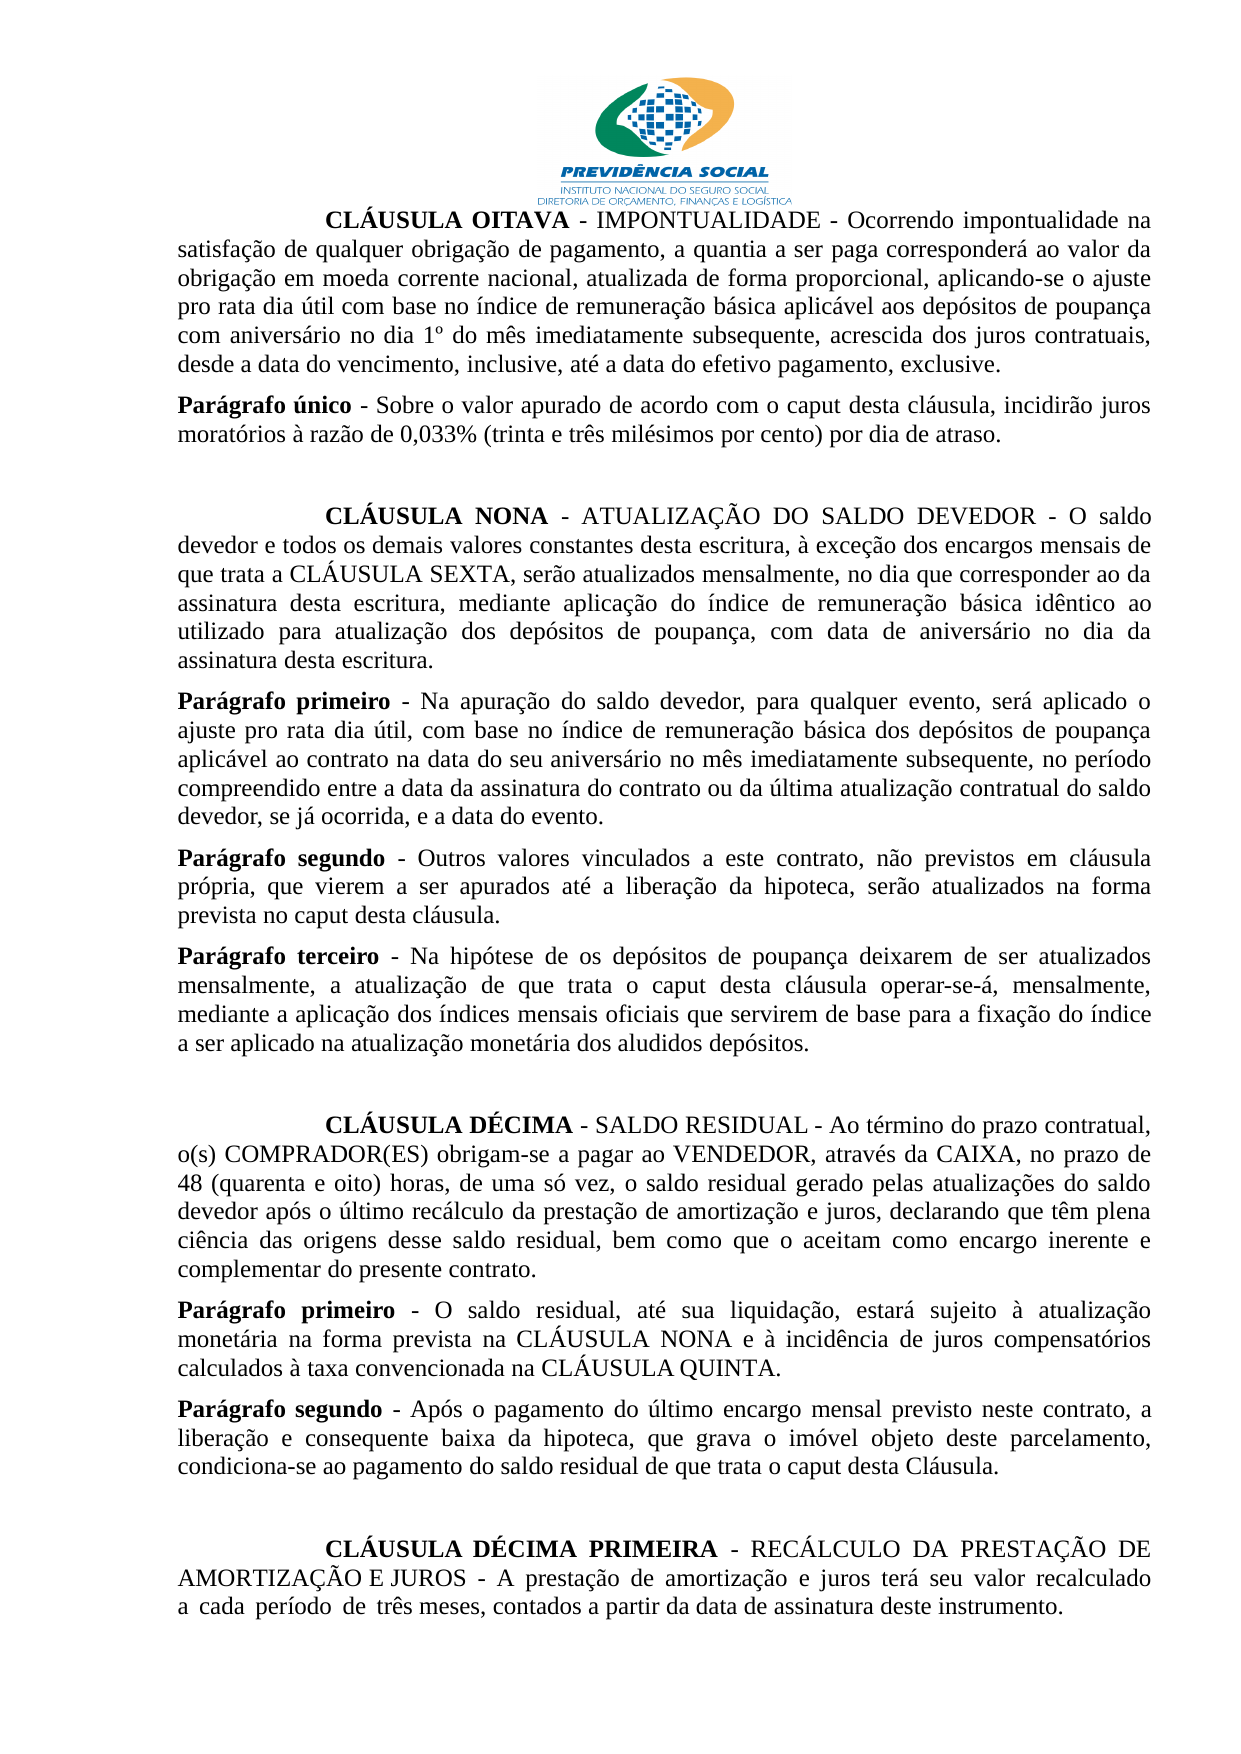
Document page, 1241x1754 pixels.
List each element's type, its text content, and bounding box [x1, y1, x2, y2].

text Parágrafo primeiro - O saldo residual, até sua liquidação, estará sujeito à atualização monetária na forma prevista na CLÁUSULA NONA e à incidência de juros compensatórios calculados à taxa convencionada na CLÁUSULA QUINTA. [177, 1295, 1152, 1381]
text Parágrafo segundo - Após o pagamento do último encargo mensal previsto neste contrato, a liberação e consequente baixa da hipoteca, que grava o imóvel objeto deste parcelamento, condiciona-se ao pagamento do saldo residual de que trata o caput desta Cláusula. [177, 1394, 1152, 1480]
text Parágrafo primeiro - Na apuração do saldo devedor, para qualquer evento, será aplicado o ajuste pro rata dia útil, com base no índice de remuneração básica dos depósitos de poupança aplicável ao contrato na data do seu aniversário no mês imediatamente subsequente, no período compreendido entre a data da assinatura do contrato ou da última atualização contratual do saldo devedor, se já ocorrida, e a data do evento. [177, 686, 1152, 830]
text CLÁUSULA DÉCIMA PRIMEIRA - RECÁLCULO DA PRESTAÇÃO DE AMORTIZAÇÃO E JUROS - A prestação de amortização e juros terá seu valor recalculado a cada período de três meses, contados a partir da data de assinatura deste instrumento. [177, 1534, 1152, 1620]
text Parágrafo segundo - Outros valores vinculados a este contrato, não previstos em cláusula própria, que vierem a ser apurados até a liberação da hipoteca, serão atualizados na forma prevista no caput desta cláusula. [177, 843, 1152, 929]
text CLÁUSULA NONA - ATUALIZAÇÃO DO SALDO DEVEDOR - O saldo devedor e todos os demais valores constantes desta escritura, à exceção dos encargos mensais de que trata a CLÁUSULA SEXTA, serão atualizados mensalmente, no dia que corresponder ao da assinatura desta escritura, mediante aplicação do índice de remuneração básica idêntico ao utilizado para atualização dos depósitos de poupança, com data de aniversário no dia da assinatura desta escritura. [177, 501, 1152, 674]
text CLÁUSULA DÉCIMA - SALDO RESIDUAL - Ao término do prazo contratual, o(s) COMPRADOR(ES) obrigam-se a pagar ao VENDEDOR, através da CAIXA, no prazo de 48 (quarenta e oito) horas, de uma só vez, o saldo residual gerado pelas atualizações do saldo devedor após o último recálculo da prestação de amortização e juros, declarando que têm plena ciência das origens desse saldo residual, bem como que o aceitam como encargo inerente e complementar do presente contrato. [177, 1110, 1152, 1283]
text Parágrafo único - Sobre o valor apurado de acordo com o caput desta cláusula, incidirão juros moratórios à razão de 0,033% (trinta e três milésimos por cento) por dia de atraso. [177, 390, 1152, 448]
text CLÁUSULA OITAVA - IMPONTUALIDADE - Ocorrendo impontualidade na satisfação de qualquer obrigação de pagamento, a quantia a ser paga corresponderá ao valor da obrigação em moeda corrente nacional, atualizada de forma proporcional, aplicando-se o ajuste pro rata dia útil com base no índice de remuneração básica aplicável aos depósitos de poupança com aniversário no dia 1º do mês imediatamente subsequente, acrescida dos juros contratuais, desde a data do vencimento, inclusive, até a data do efetivo pagamento, exclusive. [177, 205, 1152, 378]
text Parágrafo terceiro - Na hipótese de os depósitos de poupança deixarem de ser atualizados mensalmente, a atualização de que trata o caput desta cláusula operar-se-á, mensalmente, mediante a aplicação dos índices mensais oficiais que servirem de base para a fixação do índice a ser aplicado na atualização monetária dos aludidos depósitos. [177, 941, 1152, 1056]
picture [537, 75, 792, 206]
